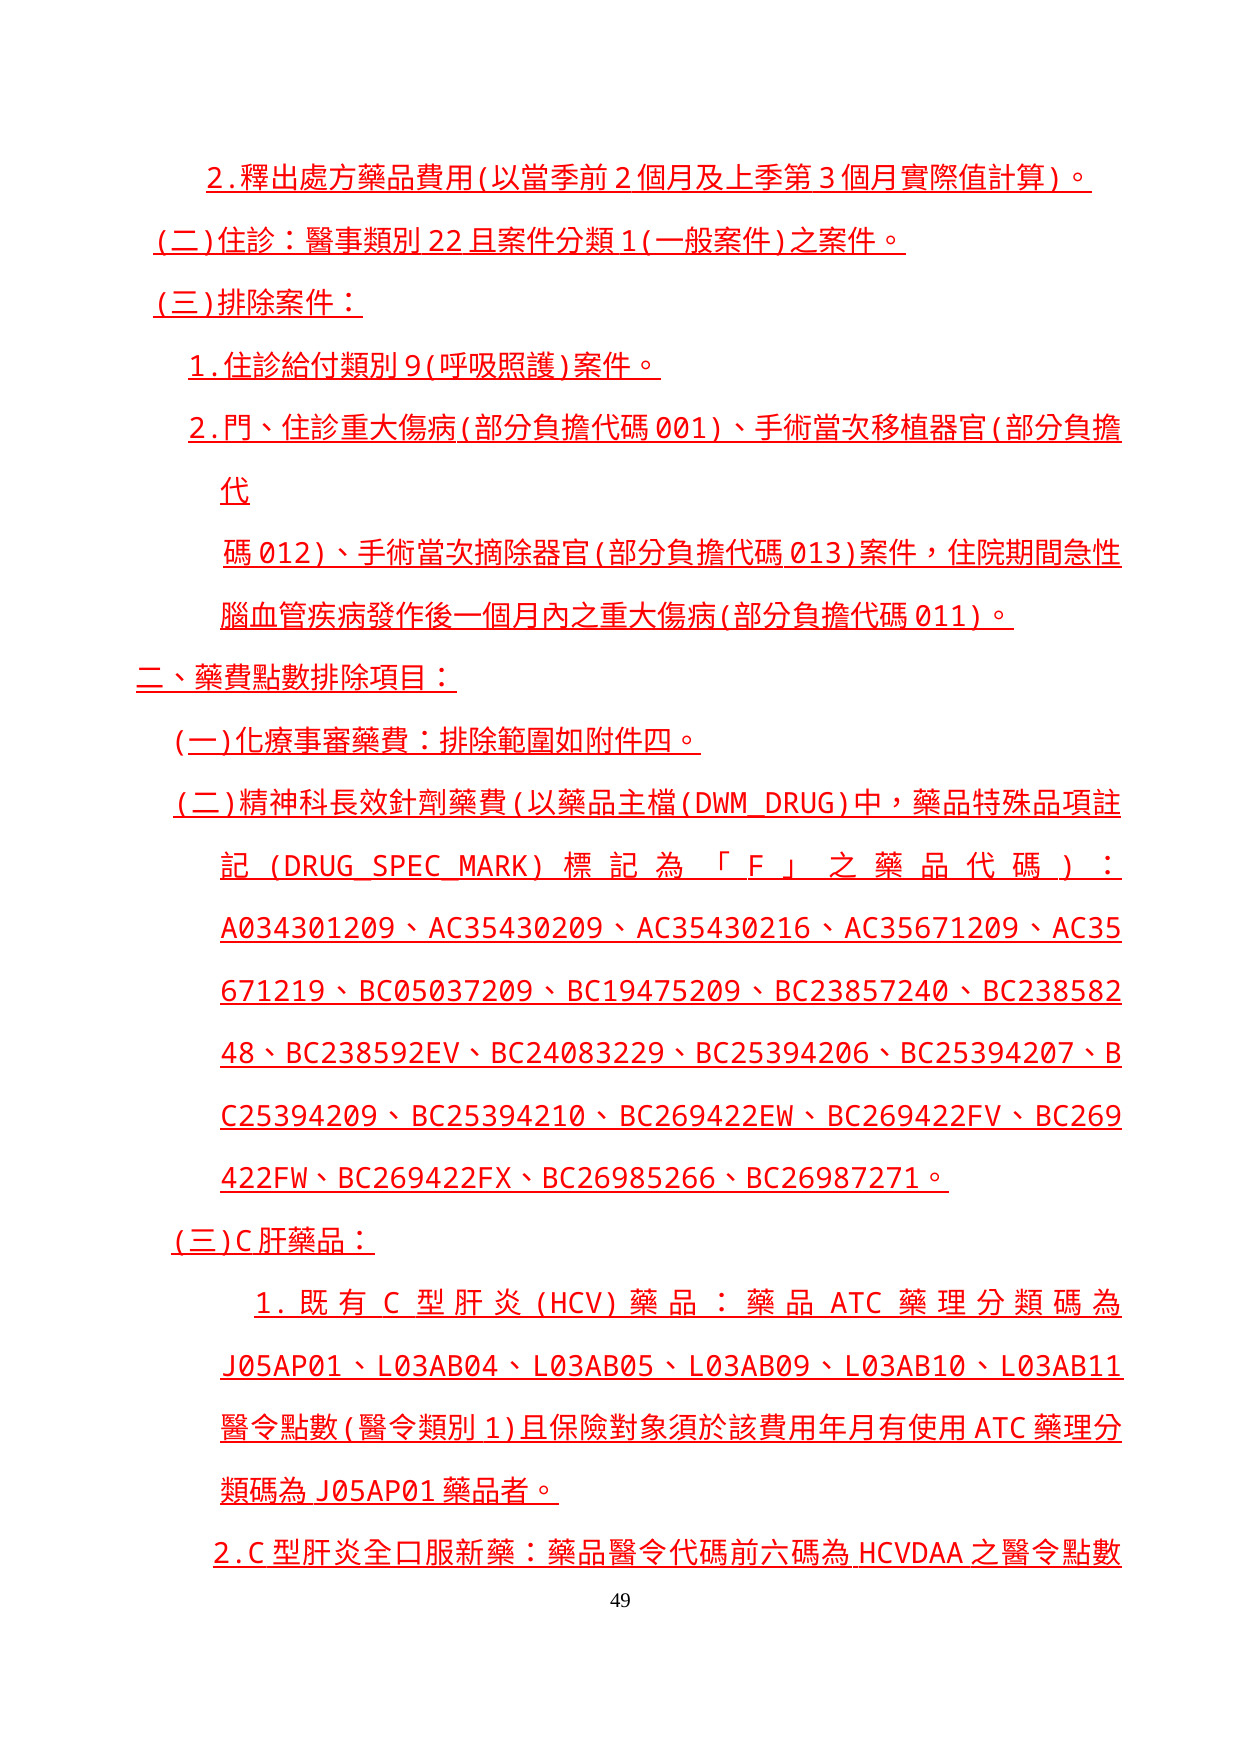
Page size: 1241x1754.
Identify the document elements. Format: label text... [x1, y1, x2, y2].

text (三)C肝藥品： [118, 1197, 1122, 1259]
text 2.釋出處方藥品費用(以當季前2個月及上季第3個月實際值計算)。 [118, 134, 1122, 197]
text 2.門、住診重大傷病(部分負擔代碼001)、手術當次移植器官(部分負擔代 [118, 384, 1122, 509]
text 二、藥費點數排除項目： [118, 634, 1122, 697]
text 2.C型肝炎全口服新藥：藥品醫令代碼前六碼為HCVDAA之醫令點數 [118, 1509, 1122, 1572]
text (一)化療事審藥費：排除範圍如附件四。 [118, 697, 1122, 759]
text 1.既有C型肝炎(HCV)藥品：藥品ATC藥理分類碼為J05AP01、L03AB04、L03AB05、L03AB09、L03AB10、L03AB11醫令點數(醫令類別1)且保險對象須於該費用年月有使用ATC藥理分類碼為J05AP01藥品者。 [118, 1259, 1122, 1509]
text (三)排除案件： [118, 259, 1122, 322]
text (二)精神科長效針劑藥費(以藥品主檔(DWM_DRUG)中，藥品特殊品項註記(DRUG_SPEC_MARK)標記為「F」之藥品代碼)：A034301209、AC35430209、AC35430216、AC35671209、AC35671219、BC05037209、BC19475209、BC23857240、BC23858248、BC238592EV、BC24083229、BC25394206、BC25394207、BC25394209、BC25394210、BC269422EW、BC269422FV、BC269422FW、BC269422FX、BC26985266、BC26987271。 [118, 759, 1122, 1197]
text (二)住診：醫事類別22且案件分類1(一般案件)之案件。 [118, 197, 1122, 259]
text 1.住診給付類別9(呼吸照護)案件。 [118, 322, 1122, 384]
text 碼012)、手術當次摘除器官(部分負擔代碼013)案件，住院期間急性腦血管疾病發作後一個月內之重大傷病(部分負擔代碼011)。 [118, 509, 1122, 634]
